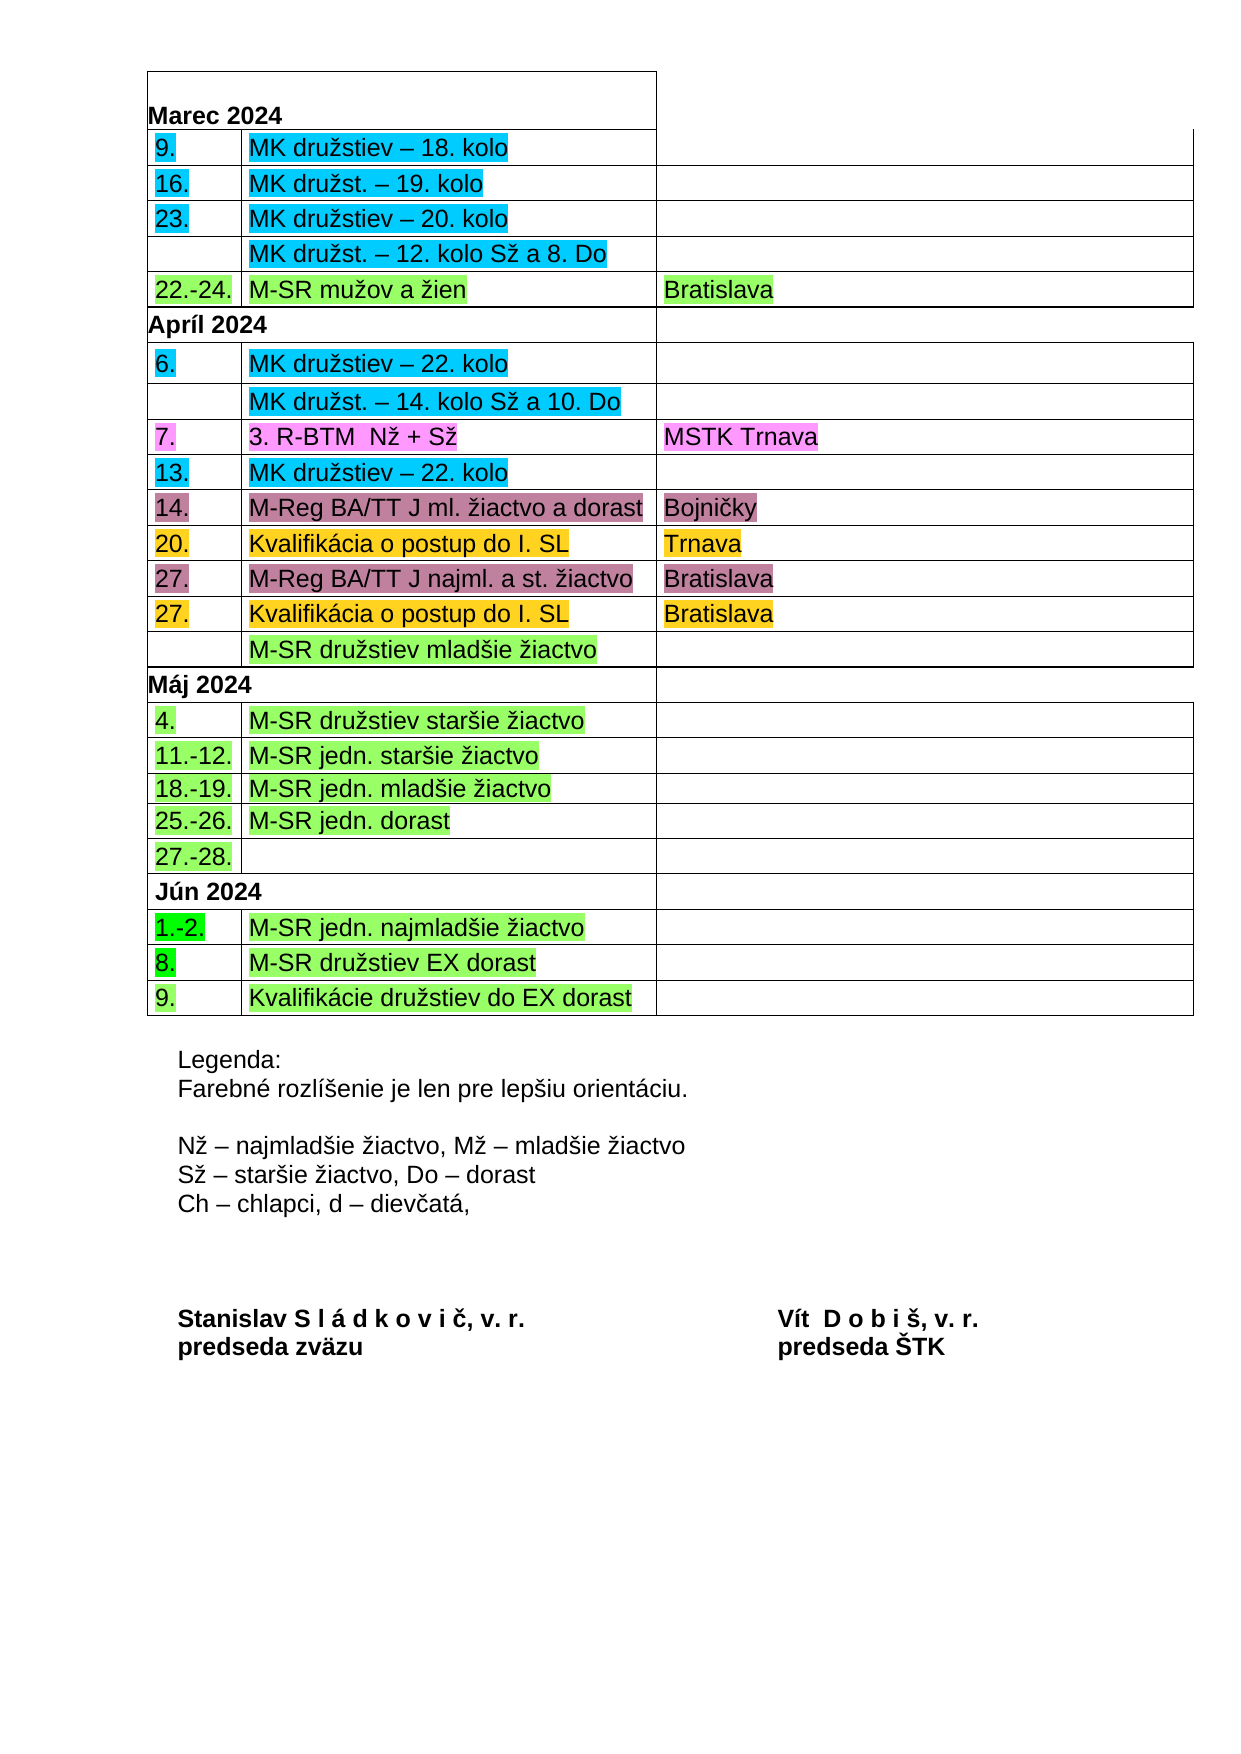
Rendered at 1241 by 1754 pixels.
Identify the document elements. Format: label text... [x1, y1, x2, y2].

table_cell [1138, 71, 1145, 129]
table_cell 22.-24. [148, 272, 241, 306]
table_cell [242, 839, 656, 873]
table_cell M-SR družstiev mladšie žiactvo [242, 632, 656, 666]
table_cell 13. [148, 455, 241, 489]
table_cell MSTK Trnava [657, 420, 1193, 454]
table_cell [657, 668, 1099, 702]
table_cell [1148, 668, 1153, 702]
table_cell 8. [148, 945, 241, 979]
table_cell Bratislava [657, 561, 1193, 596]
table_cell [1166, 308, 1172, 342]
table_cell Kvalifikácia o postup do I. SL [242, 526, 656, 560]
table_cell [657, 237, 1193, 271]
text Legenda: [177, 1045, 1122, 1073]
table_cell [1103, 308, 1108, 342]
table_cell [1138, 308, 1145, 342]
table_cell Bratislava [657, 272, 1193, 306]
table_cell [1162, 668, 1166, 702]
table_cell Trnava [657, 526, 1193, 560]
table_cell [1157, 71, 1162, 129]
table_cell [1124, 668, 1129, 702]
table_cell [1166, 71, 1172, 129]
table_cell [657, 703, 1193, 737]
table_cell [657, 129, 1193, 165]
table_cell [1181, 308, 1185, 342]
table_cell M-SR jedn. dorast [242, 804, 656, 838]
table_cell 27.-28. [148, 839, 241, 873]
table_cell [1148, 71, 1153, 129]
table_cell [1173, 71, 1177, 129]
text Farebné rozlíšenie je len pre lepšiu orientáciu. [177, 1073, 1122, 1102]
table_cell [1120, 71, 1124, 129]
table_cell 27. [148, 561, 241, 596]
table_cell [657, 455, 1193, 489]
table_cell [1153, 71, 1157, 129]
table_cell 1.-2. [148, 910, 241, 944]
table_cell [1108, 668, 1112, 702]
table_cell MK družst. – 14. kolo Sž a 10. Do [242, 384, 656, 418]
table_cell [1133, 668, 1138, 702]
table_cell [1148, 308, 1153, 342]
table_cell Apríl 2024 [148, 308, 656, 342]
text predseda zväzu predseda ŠTK [177, 1332, 1122, 1361]
table_cell [1162, 308, 1166, 342]
table_cell [1162, 71, 1166, 129]
table_cell [1157, 668, 1162, 702]
table_cell [1124, 71, 1129, 129]
table_cell [657, 308, 1099, 342]
table_cell [1112, 71, 1117, 129]
table_cell [1133, 71, 1138, 129]
table_cell [1157, 308, 1162, 342]
table_cell [657, 774, 1193, 802]
table_cell [1153, 668, 1157, 702]
table_cell M-SR družstiev staršie žiactvo [242, 703, 656, 737]
table_cell Bojničky [657, 490, 1193, 525]
table_cell M-SR jedn. mladšie žiactvo [242, 774, 656, 802]
table_cell [1177, 71, 1181, 129]
table_cell [1108, 308, 1112, 342]
table_cell [148, 632, 241, 666]
table_cell M-SR jedn. najmladšie žiactvo [242, 910, 656, 944]
table_cell 7. [148, 420, 241, 454]
table_cell [1181, 71, 1185, 129]
table_cell MK družst. – 12. kolo Sž a 8. Do [242, 237, 656, 271]
table_cell [1103, 71, 1108, 129]
table_cell [1138, 668, 1145, 702]
table_cell [1181, 668, 1185, 702]
table_cell [1124, 308, 1129, 342]
table_cell MK družstiev – 20. kolo [242, 201, 656, 236]
table_cell [148, 384, 241, 418]
table_cell Bratislava [657, 597, 1193, 631]
text Ch – chlapci, d – dievčatá, [177, 1188, 1122, 1217]
table_cell 6. [148, 343, 241, 383]
table_cell 16. [148, 166, 241, 200]
table_cell 18.-19. [148, 774, 241, 802]
table_cell [657, 874, 1193, 909]
table_cell 14. [148, 490, 241, 525]
table_cell [657, 981, 1193, 1015]
table_cell [657, 201, 1193, 236]
table_cell [1185, 668, 1194, 702]
table_cell M-SR mužov a žien [242, 272, 656, 306]
table_cell [657, 71, 1099, 129]
table_cell [657, 910, 1193, 944]
table_cell [1173, 308, 1177, 342]
table_cell [1153, 308, 1157, 342]
table_cell Kvalifikácie družstiev do EX dorast [242, 981, 656, 1015]
table_cell [1120, 668, 1124, 702]
table_cell 25.-26. [148, 804, 241, 838]
table_cell M-Reg BA/TT J ml. žiactvo a dorast [242, 490, 656, 525]
table_cell [657, 384, 1193, 418]
table_cell [1108, 71, 1112, 129]
table_cell M-Reg BA/TT J najml. a st. žiactvo [242, 561, 656, 596]
table_cell [1177, 668, 1181, 702]
table_cell [1173, 668, 1177, 702]
table_cell M-SR družstiev EX dorast [242, 945, 656, 979]
table_cell [1120, 308, 1124, 342]
table_cell Marec 2024 [148, 72, 656, 129]
table_cell MK družstiev – 22. kolo [242, 455, 656, 489]
table_cell [1185, 71, 1194, 129]
table_cell [657, 166, 1193, 200]
table_cell 23. [148, 201, 241, 236]
table_cell [657, 632, 1193, 666]
table_cell [1112, 308, 1117, 342]
table_cell [1177, 308, 1181, 342]
table_cell 4. [148, 703, 241, 737]
table_cell [657, 945, 1193, 979]
table_cell 9. [148, 981, 241, 1015]
table_cell [657, 738, 1193, 773]
table_cell [657, 804, 1193, 838]
text Nž – najmladšie žiactvo, Mž – mladšie žiactvo [177, 1131, 1122, 1160]
table_cell MK družst. – 19. kolo [242, 166, 656, 200]
table_cell [1112, 668, 1117, 702]
table_cell MK družstiev – 22. kolo [242, 343, 656, 383]
table_cell [1185, 308, 1194, 342]
table_cell [1166, 668, 1172, 702]
table_cell [657, 839, 1193, 873]
table_cell MK družstiev – 18. kolo [242, 130, 656, 165]
table_cell [1133, 308, 1138, 342]
table_cell 3. R-BTM Nž + Sž [242, 420, 656, 454]
table_cell Jún 2024 [148, 874, 656, 909]
table_cell [657, 343, 1193, 383]
table_cell 27. [148, 597, 241, 631]
table_cell Máj 2024 [148, 668, 656, 702]
text Sž – staršie žiactvo, Do – dorast [177, 1160, 1122, 1188]
table_cell [148, 237, 241, 271]
table_cell 11.-12. [148, 738, 241, 773]
table_cell [1103, 668, 1108, 702]
table_cell Kvalifikácia o postup do I. SL [242, 597, 656, 631]
table_cell 9. [148, 130, 241, 165]
table_cell 20. [148, 526, 241, 560]
text Stanislav S l á d k o v i č, v. r. Vít D o b i š, v. r. [177, 1303, 1122, 1332]
table_cell M-SR jedn. staršie žiactvo [242, 738, 656, 773]
